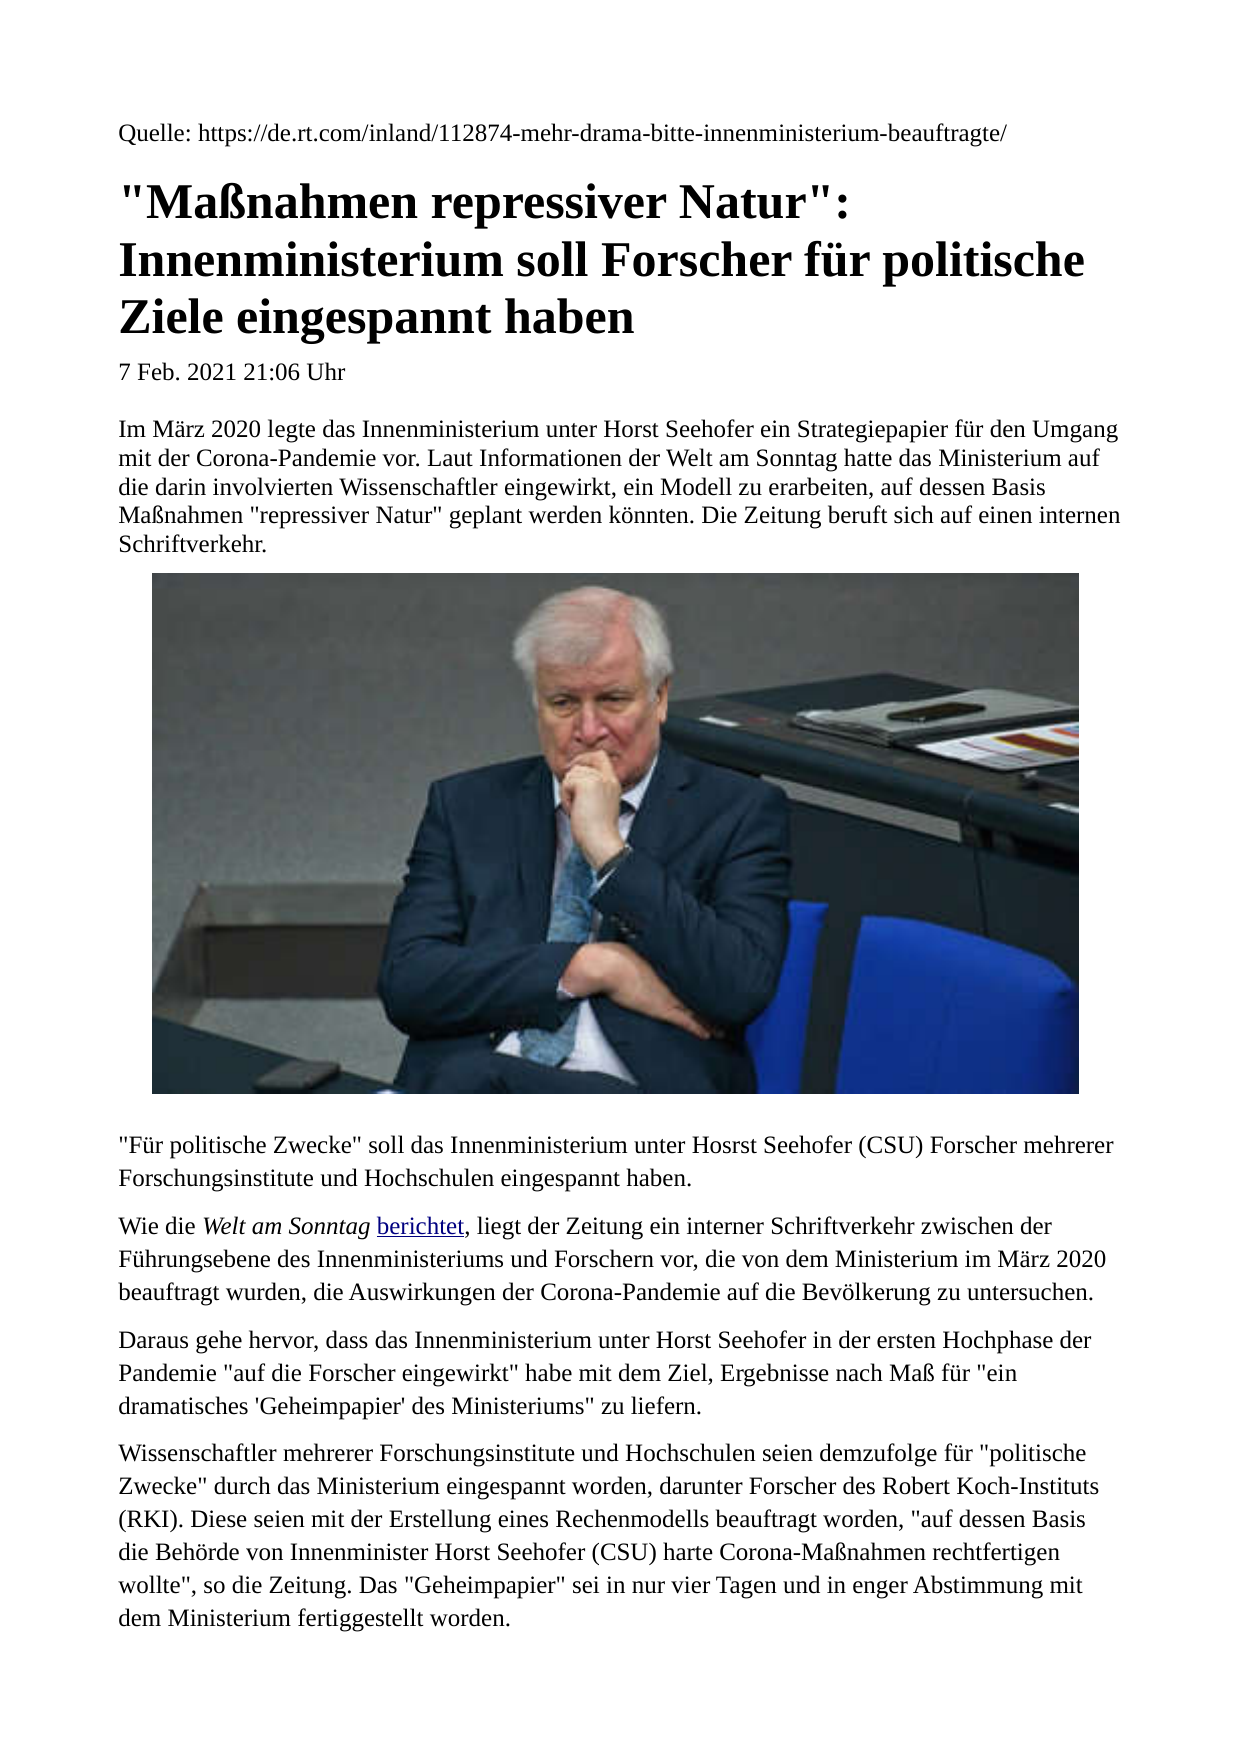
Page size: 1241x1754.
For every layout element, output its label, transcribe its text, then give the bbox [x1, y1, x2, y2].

text "Für politische Zwecke" soll das Innenministerium unter Hosrst Seehofer (CSU) Forscher mehrerer Forschungsinstitute und Hochschulen eingespannt haben. [118, 1130, 1122, 1192]
text Im März 2020 legte das Innenministerium unter Horst Seehofer ein Strategiepapier für den Umgang mit der Corona-Pandemie vor. Laut Informationen der Welt am Sonntag hatte das Ministerium auf die darin involvierten Wissenschaftler eingewirkt, ein Modell zu erarbeiten, auf dessen Basis Maßnahmen "repressiver Natur" geplant werden könnten. Die Zeitung beruft sich auf einen internen Schriftverkehr. [118, 414, 1122, 558]
text Daraus gehe hervor, dass das Innenministerium unter Horst Seehofer in der ersten Hochphase der Pandemie "auf die Forscher eingewirkt" habe mit dem Ziel, Ergebnisse nach Maß für "ein dramatisches 'Geheimpapier' des Ministeriums" zu liefern. [118, 1325, 1122, 1419]
subtitle "Maßnahmen repressiver Natur": Innenministerium soll Forscher für politische Ziele eingespannt haben [118, 172, 1122, 344]
text Wie die Welt am Sonntag berichtet, liegt der Zeitung ein interner Schriftverkehr zwischen der Führungsebene des Innenministeriums und Forschern vor, die von dem Ministerium im März 2020 beauftragt wurden, die Auswirkungen der Corona-Pandemie auf die Bevölkerung zu untersuchen. [118, 1211, 1122, 1306]
text Quelle: https://de.rt.com/inland/112874-mehr-drama-bitte-innenministerium-beauftragte/ [118, 118, 1122, 147]
text Wissenschaftler mehrerer Forschungsinstitute und Hochschulen seien demzufolge für "politische Zwecke" durch das Ministerium eingespannt worden, darunter Forscher des Robert Koch-Instituts (RKI). Diese seien mit der Erstellung eines Rechenmodells beauftragt worden, "auf dessen Basis die Behörde von Innenminister Horst Seehofer (CSU) harte Corona-Maßnahmen rechtfertigen wollte", so die Zeitung. Das "Geheimpapier" sei in nur vier Tagen und in enger Abstimmung mit dem Ministerium fertiggestellt worden. [118, 1438, 1122, 1632]
picture [152, 573, 1079, 1094]
text 7 Feb. 2021 21:06 Uhr [118, 357, 1122, 386]
